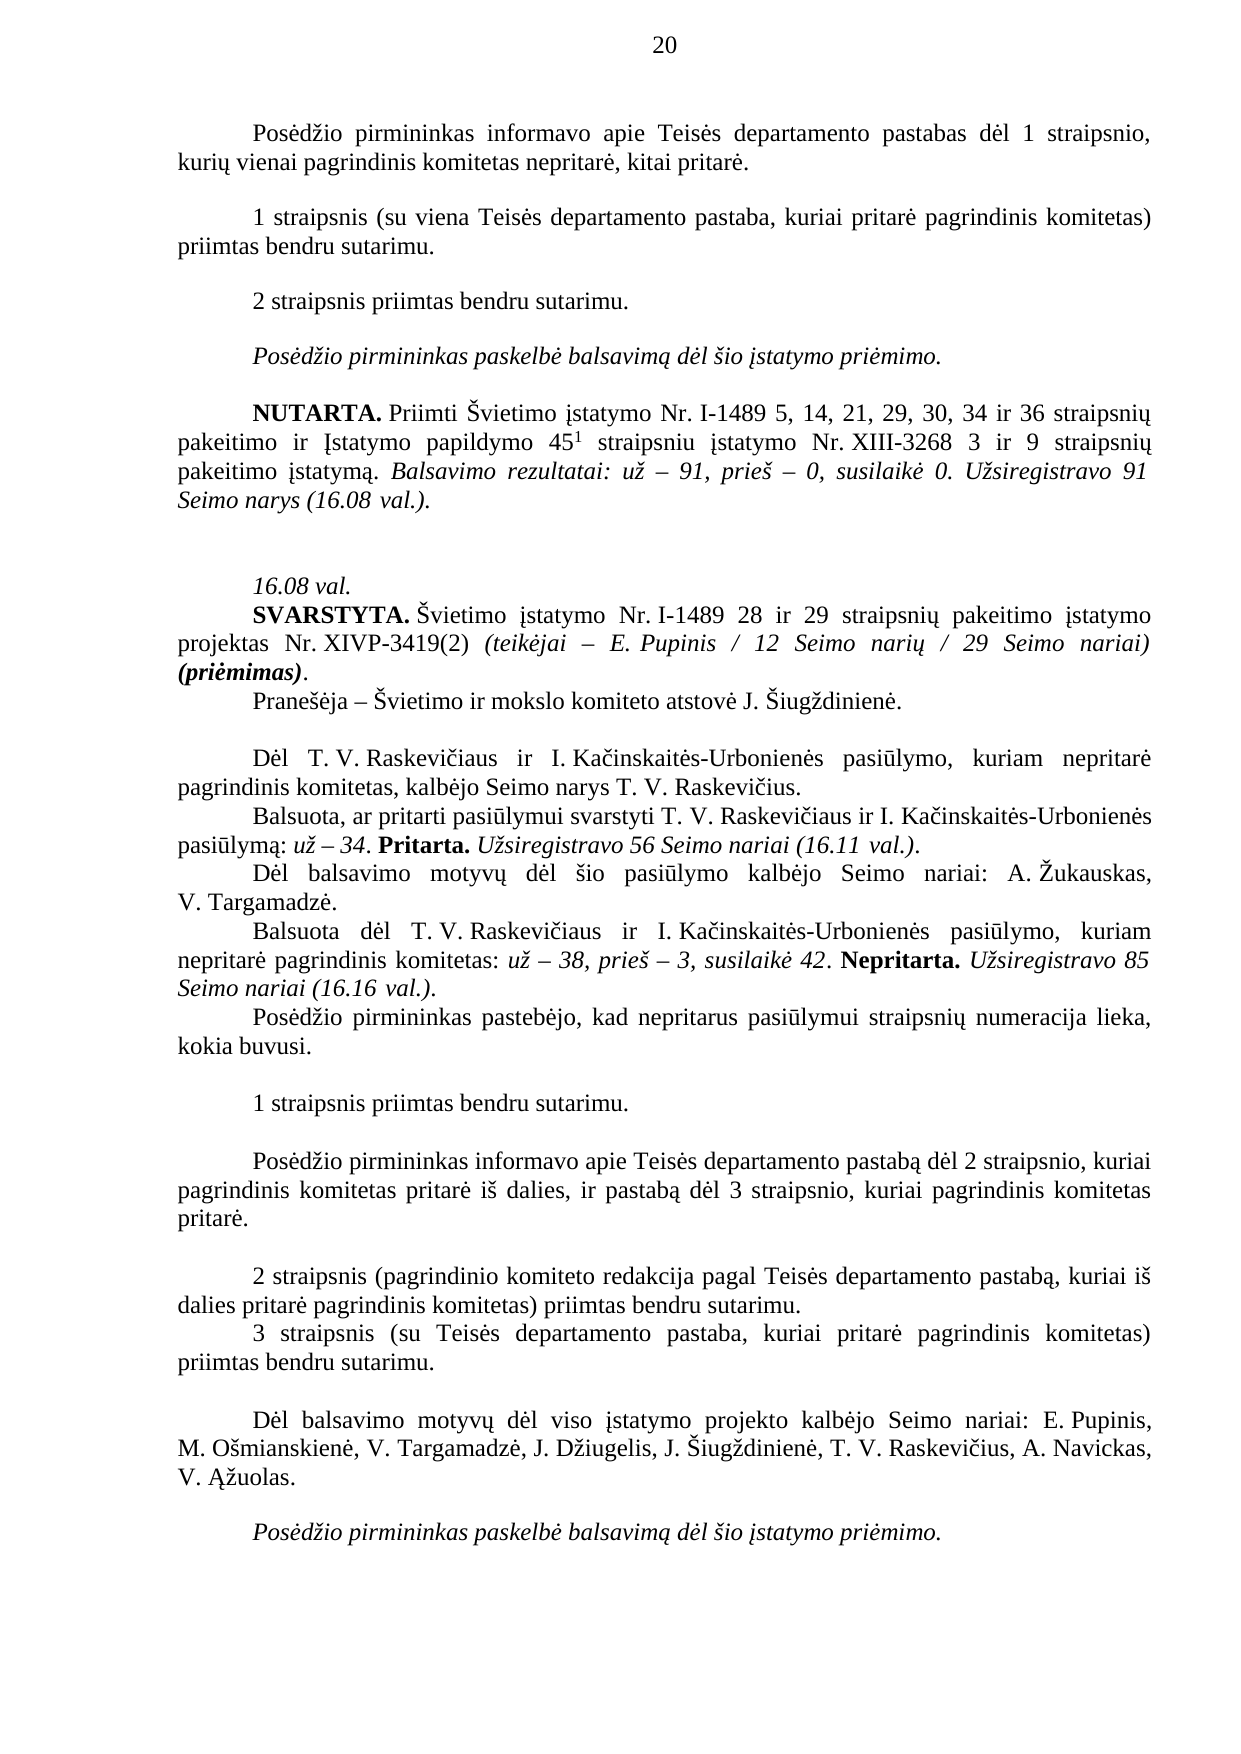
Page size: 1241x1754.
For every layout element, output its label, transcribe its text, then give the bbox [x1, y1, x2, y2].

text Dėl T. V. Raskevičiaus ir I. Kačinskaitės-Urbonienės pasiūlymo, kuriam nepritarė pagrindinis komitetas, kalbėjo Seimo narys T. V. Raskevičius. [177, 743, 1152, 801]
text Pranešėja – Švietimo ir mokslo komiteto atstovė J. Šiugždinienė. [177, 686, 1152, 715]
text Posėdžio pirmininkas paskelbė balsavimą dėl šio įstatymo priėmimo. [177, 341, 1152, 370]
text NUTARTA. Priimti Švietimo įstatymo Nr. I-1489 5, 14, 21, 29, 30, 34 ir 36 straipsnių pakeitimo ir Įstatymo papildymo 451 straipsniu įstatymo Nr. XIII-3268 3 ir 9 straipsnių pakeitimo įstatymą. Balsavimo rezultatai: už – 91, prieš – 0, susilaikė 0. Užsiregistravo 91 Seimo narys (16.08 val.). [177, 398, 1152, 513]
text Posėdžio pirmininkas informavo apie Teisės departamento pastabas dėl 1 straipsnio, kurių vienai pagrindinis komitetas nepritarė, kitai pritarė. [177, 118, 1152, 176]
text 1 straipsnis (su viena Teisės departamento pastaba, kuriai pritarė pagrindinis komitetas) priimtas bendru sutarimu. [177, 202, 1152, 259]
text Posėdžio pirmininkas paskelbė balsavimą dėl šio įstatymo priėmimo. [177, 1517, 1152, 1546]
text Balsuota dėl T. V. Raskevičiaus ir I. Kačinskaitės-Urbonienės pasiūlymo, kuriam nepritarė pagrindinis komitetas: už – 38, prieš – 3, susilaikė 42. Nepritarta. Užsiregistravo 85 Seimo nariai (16.16 val.). [177, 916, 1152, 1002]
text 1 straipsnis priimtas bendru sutarimu. [177, 1088, 1152, 1117]
text 16.08 val. [177, 571, 1152, 600]
text 2 straipsnis (pagrindinio komiteto redakcija pagal Teisės departamento pastabą, kuriai iš dalies pritarė pagrindinis komitetas) priimtas bendru sutarimu. [177, 1261, 1152, 1318]
text Posėdžio pirmininkas pastebėjo, kad nepritarus pasiūlymui straipsnių numeracija lieka, kokia buvusi. [177, 1002, 1152, 1060]
text Dėl balsavimo motyvų dėl viso įstatymo projekto kalbėjo Seimo nariai: E. Pupinis, M. Ošmianskienė, V. Targamadzė, J. Džiugelis, J. Šiugždinienė, T. V. Raskevičius, A. Navickas, V. Ąžuolas. [177, 1405, 1152, 1491]
text 2 straipsnis priimtas bendru sutarimu. [177, 286, 1152, 314]
text 3 straipsnis (su Teisės departamento pastaba, kuriai pritarė pagrindinis komitetas) priimtas bendru sutarimu. [177, 1318, 1152, 1376]
text Balsuota, ar pritarti pasiūlymui svarstyti T. V. Raskevičiaus ir I. Kačinskaitės-Urbonienės pasiūlymą: už – 34. Pritarta. Užsiregistravo 56 Seimo nariai (16.11 val.). [177, 801, 1152, 858]
text Posėdžio pirmininkas informavo apie Teisės departamento pastabą dėl 2 straipsnio, kuriai pagrindinis komitetas pritarė iš dalies, ir pastabą dėl 3 straipsnio, kuriai pagrindinis komitetas pritarė. [177, 1146, 1152, 1232]
text SVARSTYTA. Švietimo įstatymo Nr. I-1489 28 ir 29 straipsnių pakeitimo įstatymo projektas Nr. XIVP-3419(2) (teikėjai – E. Pupinis / 12 Seimo narių / 29 Seimo nariai) (priėmimas). [177, 600, 1152, 686]
text Dėl balsavimo motyvų dėl šio pasiūlymo kalbėjo Seimo nariai: A. Žukauskas, V. Targamadzė. [177, 858, 1152, 916]
